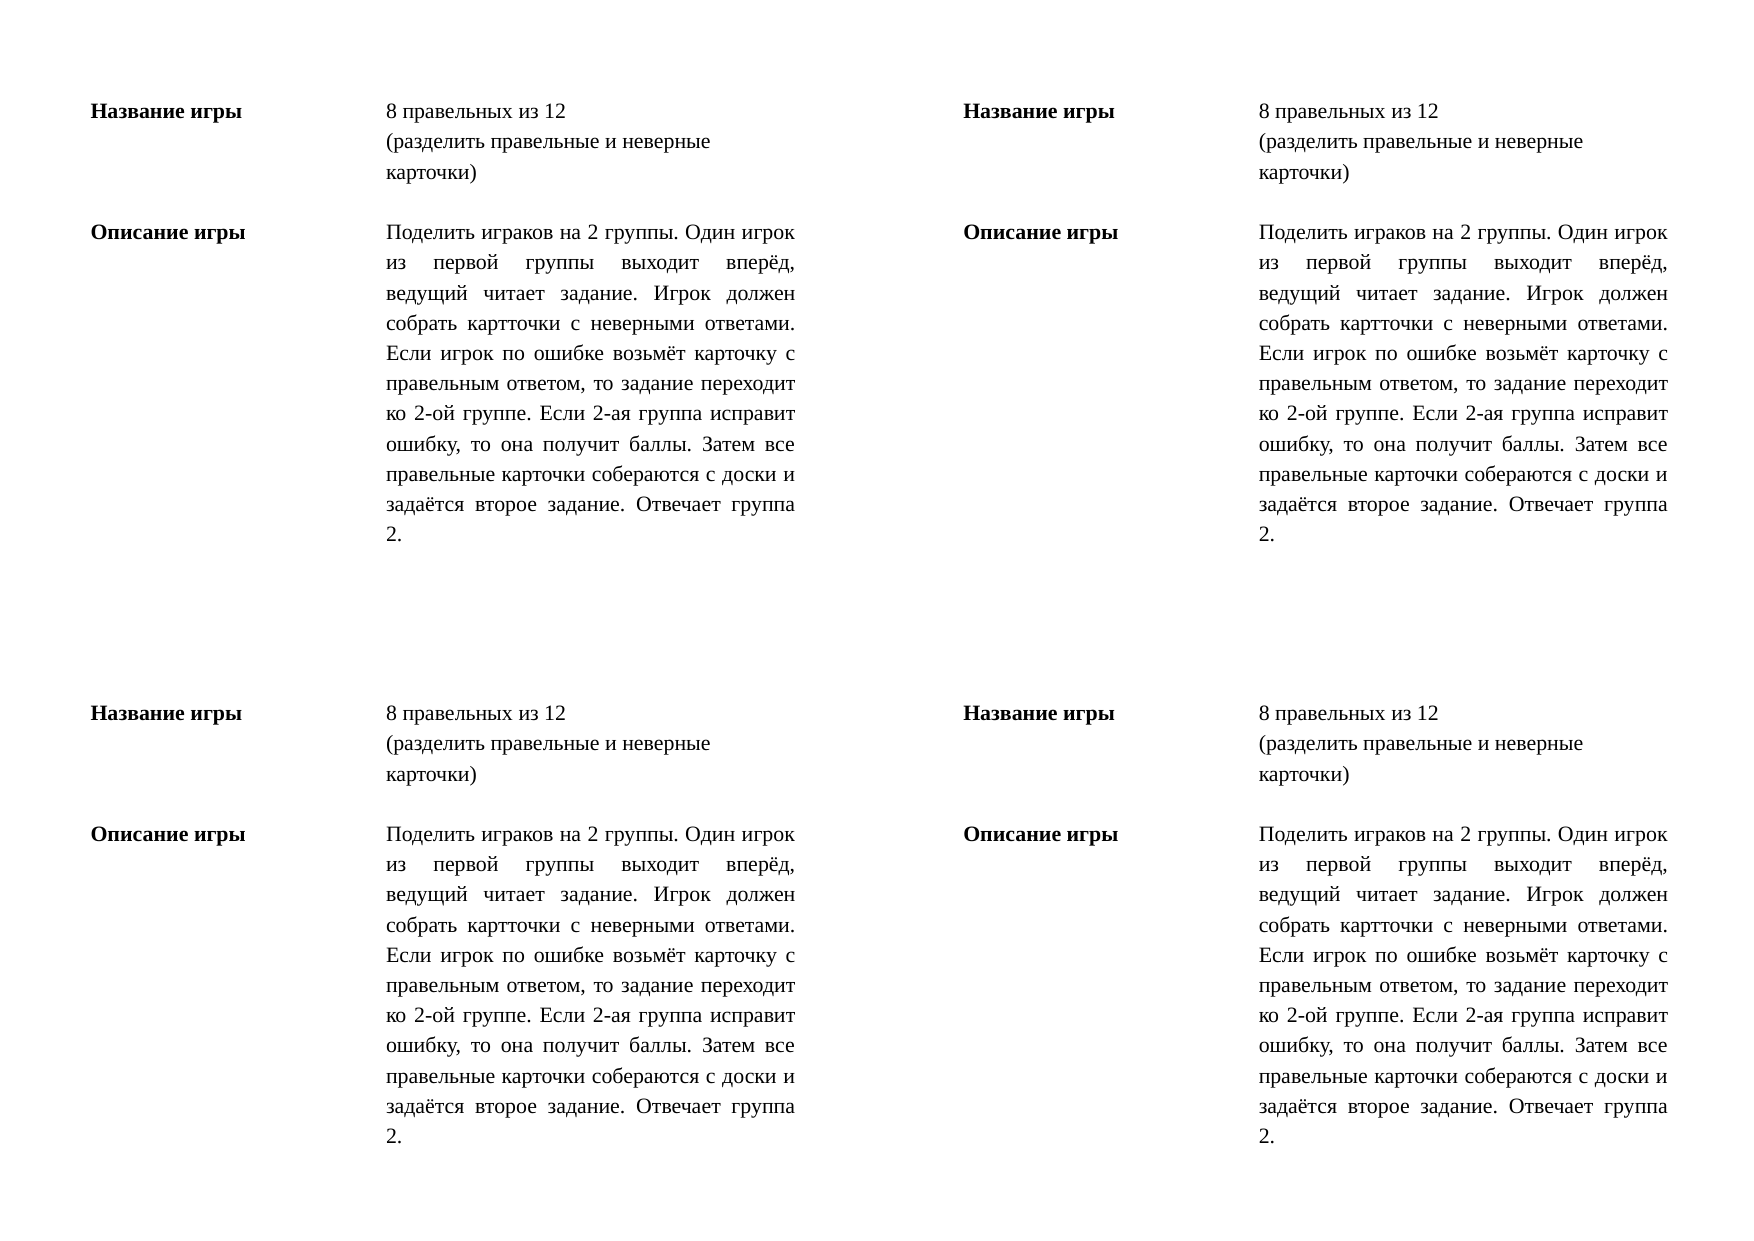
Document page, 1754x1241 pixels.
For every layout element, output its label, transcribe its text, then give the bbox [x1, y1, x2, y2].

text Название игры 8 правельных из 12 [90, 700, 796, 725]
text (разделить правельные и неверные карточки) [963, 128, 1668, 184]
text (разделить правельные и неверные карточки) [90, 730, 796, 786]
text (разделить правельные и неверные карточки) [90, 128, 796, 184]
text Описание игры Поделить играков на 2 группы. Один игрок из первой группы выходит вперёд, ведущий читает задание. Игрок должен собрать картточки с неверными ответами. Если игрок по ошибке возьмёт карточку с правельным ответом, то задание переходит ко 2-ой группе. Если 2-ая группа исправит ошибку, то она получит баллы. Затем все правельные карточки собераются с доски и задаётся второе задание. Отвечает группа 2. [963, 219, 1668, 546]
text Описание игры Поделить играков на 2 группы. Один игрок из первой группы выходит вперёд, ведущий читает задание. Игрок должен собрать картточки с неверными ответами. Если игрок по ошибке возьмёт карточку с правельным ответом, то задание переходит ко 2-ой группе. Если 2-ая группа исправит ошибку, то она получит баллы. Затем все правельные карточки собераются с доски и задаётся второе задание. Отвечает группа 2. [963, 821, 1668, 1148]
text Название игры 8 правельных из 12 [90, 98, 796, 123]
text Название игры 8 правельных из 12 [963, 700, 1668, 725]
text Описание игры Поделить играков на 2 группы. Один игрок из первой группы выходит вперёд, ведущий читает задание. Игрок должен собрать картточки с неверными ответами. Если игрок по ошибке возьмёт карточку с правельным ответом, то задание переходит ко 2-ой группе. Если 2-ая группа исправит ошибку, то она получит баллы. Затем все правельные карточки собераются с доски и задаётся второе задание. Отвечает группа 2. [90, 219, 796, 546]
text Название игры 8 правельных из 12 [963, 98, 1668, 123]
text (разделить правельные и неверные карточки) [963, 730, 1668, 786]
text Описание игры Поделить играков на 2 группы. Один игрок из первой группы выходит вперёд, ведущий читает задание. Игрок должен собрать картточки с неверными ответами. Если игрок по ошибке возьмёт карточку с правельным ответом, то задание переходит ко 2-ой группе. Если 2-ая группа исправит ошибку, то она получит баллы. Затем все правельные карточки собераются с доски и задаётся второе задание. Отвечает группа 2. [90, 821, 796, 1148]
